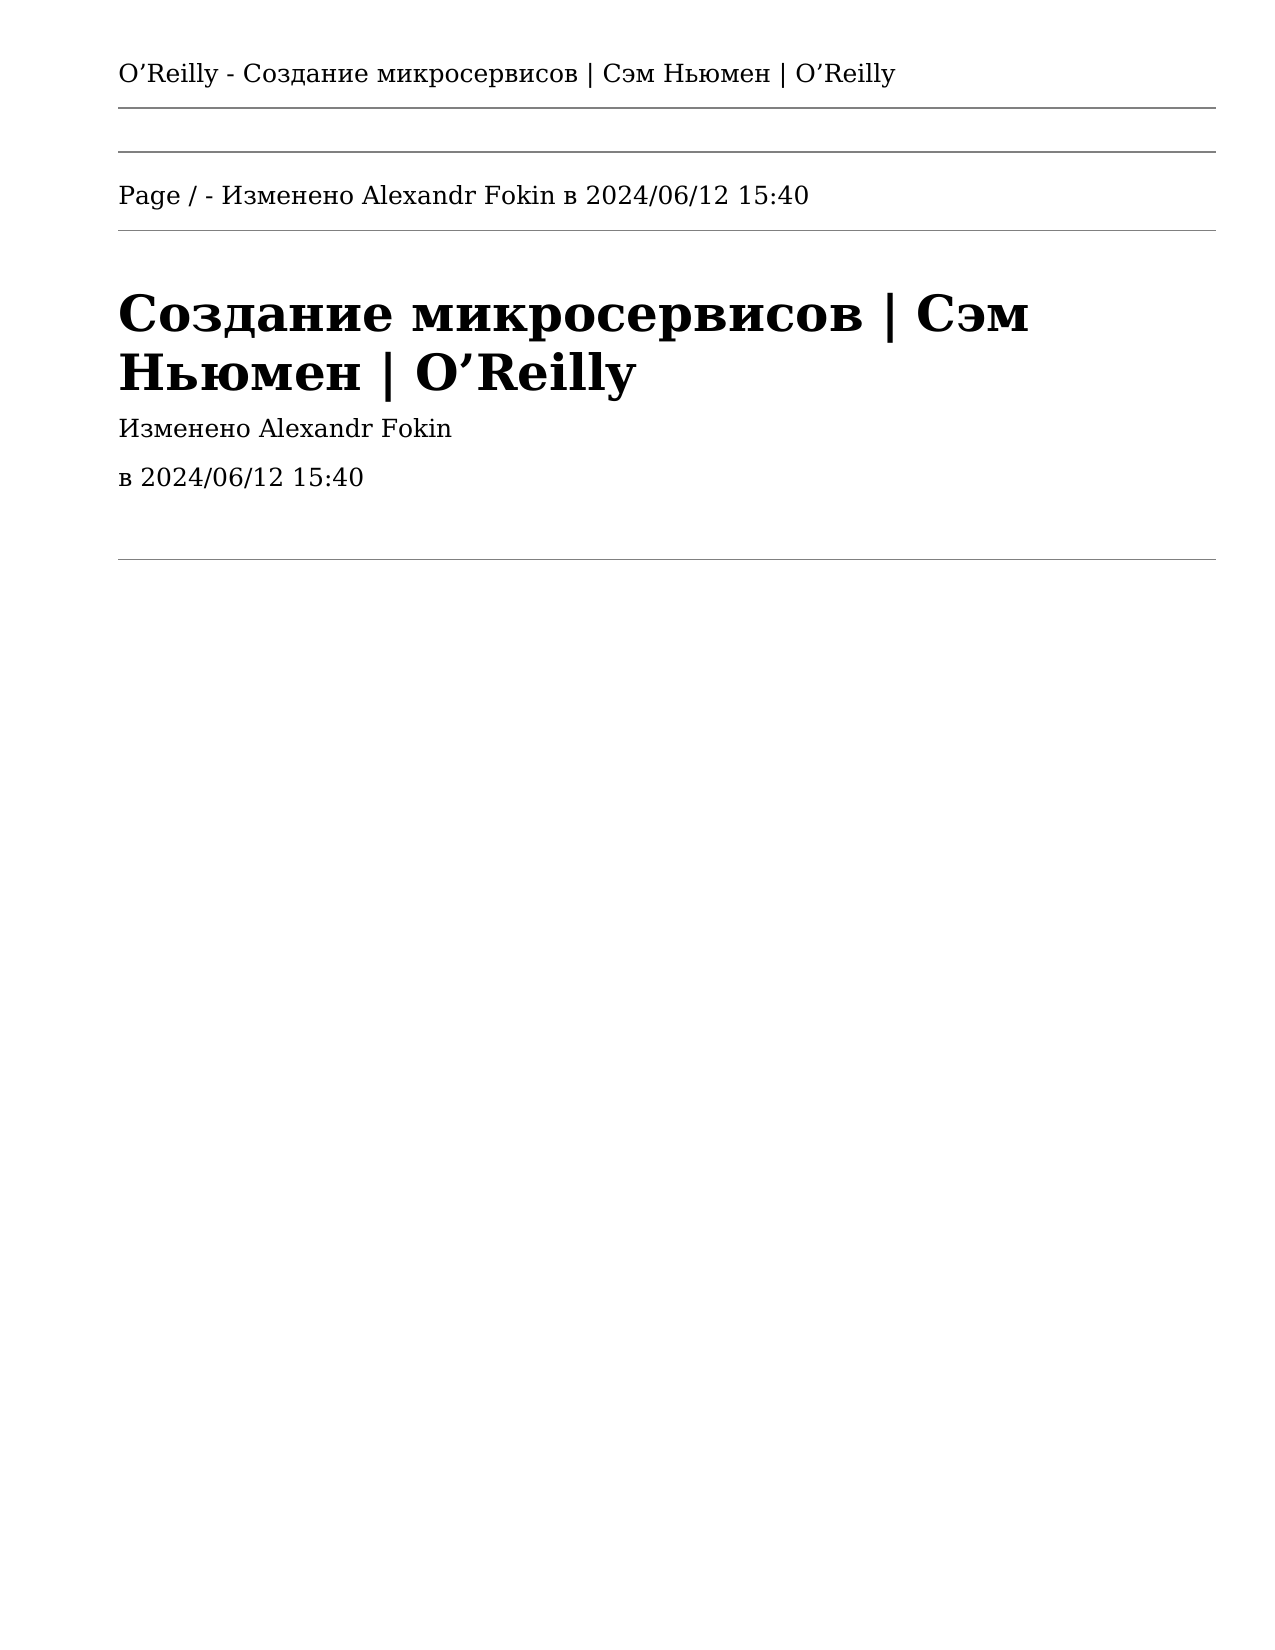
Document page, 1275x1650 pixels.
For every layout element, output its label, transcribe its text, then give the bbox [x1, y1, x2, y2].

text Page / - Изменено Alexandr Fokin в 2024/06/12 15:40 [118, 182, 1216, 211]
subtitle Создание микросервисов | Сэм Ньюмен | O’Reilly [118, 284, 1216, 402]
text в 2024/06/12 15:40 [118, 463, 1216, 492]
text Изменено Alexandr Fokin [118, 414, 1216, 444]
text O’Reilly - Создание микросервисов | Сэм Ньюмен | O’Reilly [118, 59, 1216, 88]
